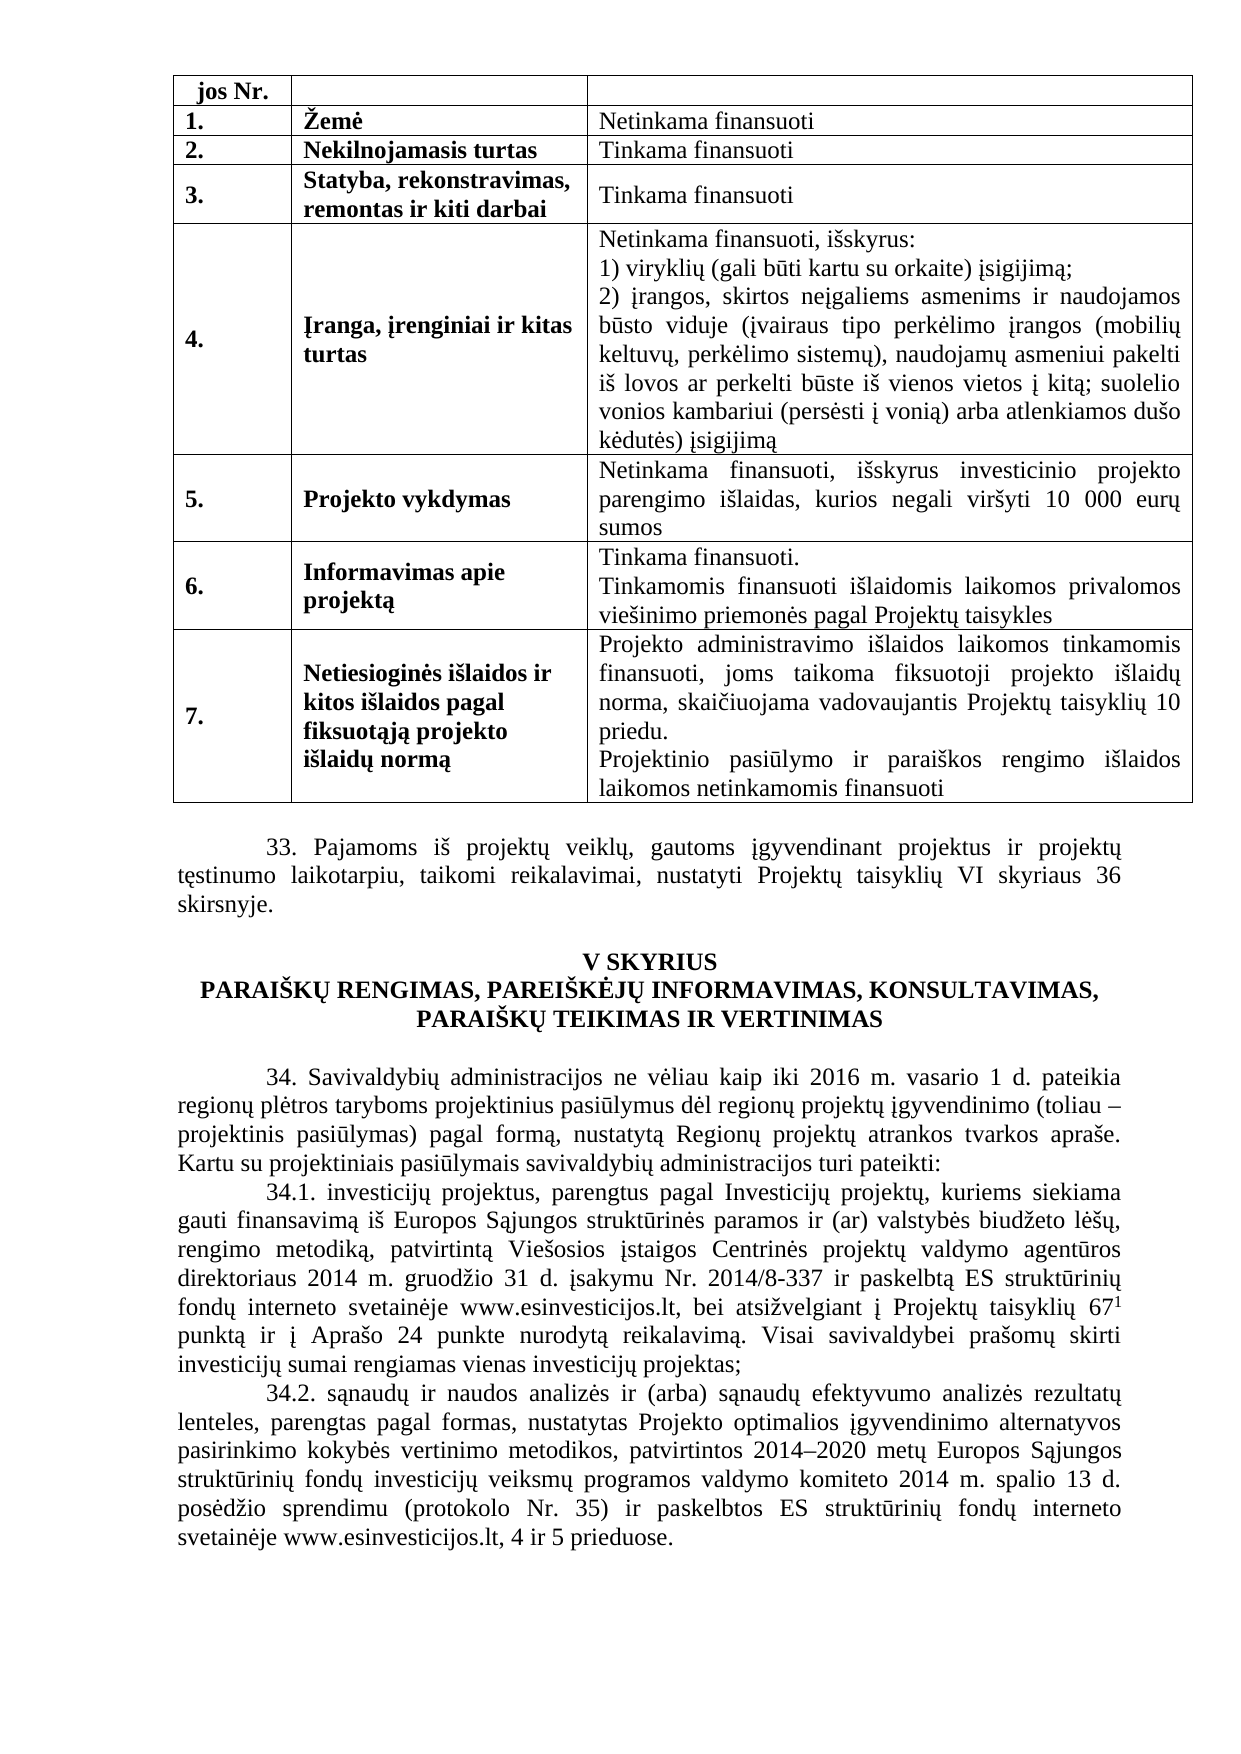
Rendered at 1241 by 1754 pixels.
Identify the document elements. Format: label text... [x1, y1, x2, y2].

table_cell Tinkama finansuoti [588, 136, 1192, 164]
table_cell 4. [174, 224, 291, 454]
text 34.2. sąnaudų ir naudos analizės ir (arba) sąnaudų efektyvumo analizės rezultatų lenteles, parengtas pagal formas, nustatytas Projekto optimalios įgyvendinimo alternatyvos pasirinkimo kokybės vertinimo metodikos, patvirtintos 2014–2020 metų Europos Sąjungos struktūrinių fondų investicijų veiksmų programos valdymo komiteto 2014 m. spalio 13 d. posėdžio sprendimu (protokolo Nr. 35) ir paskelbtos ES struktūrinių fondų interneto svetainėje www.esinvesticijos.lt, 4 ir 5 prieduose. [177, 1378, 1122, 1551]
text 34.1. investicijų projektus, parengtus pagal Investicijų projektų, kuriems siekiama gauti finansavimą iš Europos Sąjungos struktūrinės paramos ir (ar) valstybės biudžeto lėšų, rengimo metodiką, patvirtintą Viešosios įstaigos Centrinės projektų valdymo agentūros direktoriaus 2014 m. gruodžio 31 d. įsakymu Nr. 2014/8-337 ir paskelbtą ES struktūrinių fondų interneto svetainėje www.esinvesticijos.lt, bei atsižvelgiant į Projektų taisyklių 671 punktą ir į Aprašo 24 punkte nurodytą reikalavimą. Visai savivaldybei prašomų skirti investicijų sumai rengiamas vienas investicijų projektas; [177, 1177, 1122, 1378]
table_cell Žemė [292, 106, 587, 134]
table_cell Tinkama finansuoti [588, 165, 1192, 223]
table_cell Netiesioginės išlaidos ir kitos išlaidos pagal fiksuotąją projekto išlaidų normą [292, 630, 587, 802]
text 34. Savivaldybių administracijos ne vėliau kaip iki 2016 m. vasario 1 d. pateikia regionų plėtros taryboms projektinius pasiūlymus dėl regionų projektų įgyvendinimo (toliau – projektinis pasiūlymas) pagal formą, nustatytą Regionų projektų atrankos tvarkos apraše. Kartu su projektiniais pasiūlymais savivaldybių administracijos turi pateikti: [177, 1062, 1122, 1177]
table_cell Projekto administravimo išlaidos laikomos tinkamomis finansuoti, joms taikoma fiksuotoji projekto išlaidų norma, skaičiuojama vadovaujantis Projektų taisyklių 10 priedu. Projektinio pasiūlymo ir paraiškos rengimo išlaidos laikomos netinkamomis finansuoti [588, 630, 1192, 802]
table_cell Informavimas apie projektą [292, 542, 587, 628]
table_cell 2. [174, 136, 291, 164]
table_header [588, 76, 1192, 105]
table_cell Projekto vykdymas [292, 455, 587, 541]
table_cell 3. [174, 165, 291, 223]
table_cell Tinkama finansuoti. Tinkamomis finansuoti išlaidomis laikomos privalomos viešinimo priemonės pagal Projektų taisykles [588, 542, 1192, 628]
text 33. Pajamoms iš projektų veiklų, gautoms įgyvendinant projektus ir projektų tęstinumo laikotarpiu, taikomi reikalavimai, nustatyti Projektų taisyklių VI skyriaus 36 skirsnyje. [177, 832, 1122, 918]
table_cell Įranga, įrenginiai ir kitas turtas [292, 224, 587, 454]
table_cell Netinkama finansuoti [588, 106, 1192, 134]
text V SKYRIUS [177, 947, 1122, 976]
table_cell 5. [174, 455, 291, 541]
table_cell 1. [174, 106, 291, 134]
table_cell Nekilnojamasis turtas [292, 136, 587, 164]
table_header [292, 76, 587, 105]
table_cell Netinkama finansuoti, išskyrus: 1) viryklių (gali būti kartu su orkaite) įsigijimą; 2) įrangos, skirtos neįgaliems asmenims ir naudojamos būsto viduje (įvairaus tipo perkėlimo įrangos (mobilių keltuvų, perkėlimo sistemų), naudojamų asmeniui pakelti iš lovos ar perkelti būste iš vienos vietos į kitą; suolelio vonios kambariui (persėsti į vonią) arba atlenkiamos dušo kėdutės) įsigijimą [588, 224, 1192, 454]
text PARAIŠKŲ RENGIMAS, PAREIŠKĖJŲ INFORMAVIMAS, KONSULTAVIMAS, PARAIŠKŲ TEIKIMAS IR VERTINIMAS [177, 976, 1122, 1033]
table_cell 7. [174, 630, 291, 802]
table_cell Statyba, rekonstravimas, remontas ir kiti darbai [292, 165, 587, 223]
table_cell 6. [174, 542, 291, 628]
table_cell Netinkama finansuoti, išskyrus investicinio projekto parengimo išlaidas, kurios negali viršyti 10 000 eurų sumos [588, 455, 1192, 541]
table_header jos Nr. [174, 76, 291, 105]
